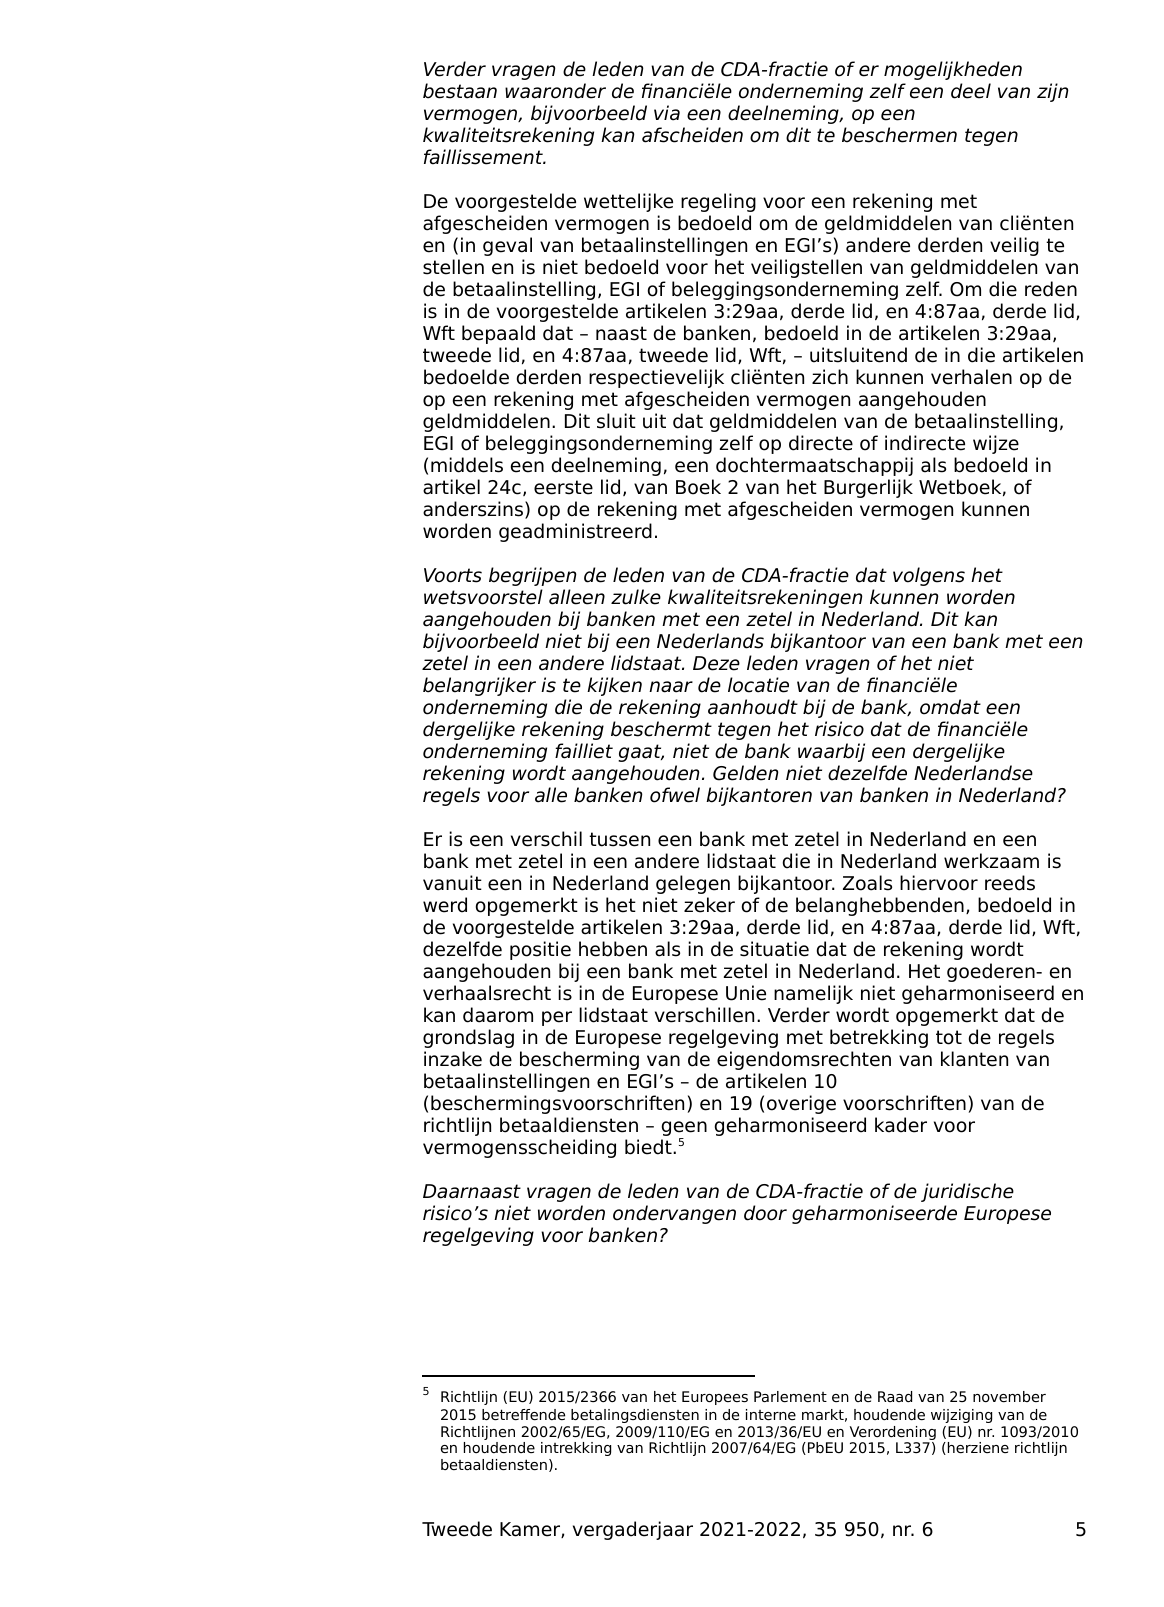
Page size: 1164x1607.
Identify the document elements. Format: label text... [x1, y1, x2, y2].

text Verder vragen de leden van de CDA-fractie of er mogelijkheden bestaan waaronder de financiële onderneming zelf een deel van zijn vermogen, bijvoorbeeld via een deelneming, op een kwaliteitsrekening kan afscheiden om dit te beschermen tegen faillissement. [422, 59, 1087, 169]
text Er is een verschil tussen een bank met zetel in Nederland en een bank met zetel in een andere lidstaat die in Nederland werkzaam is vanuit een in Nederland gelegen bijkantoor. Zoals hiervoor reeds werd opgemerkt is het niet zeker of de belanghebbenden, bedoeld in de voorgestelde artikelen 3:29aa, derde lid, en 4:87aa, derde lid, Wft, dezelfde positie hebben als in de situatie dat de rekening wordt aangehouden bij een bank met zetel in Nederland. Het goederen- en verhaalsrecht is in de Europese Unie namelijk niet geharmoniseerd en kan daarom per lidstaat verschillen. Verder wordt opgemerkt dat de grondslag in de Europese regelgeving met betrekking tot de regels inzake de bescherming van de eigendomsrechten van klanten van betaalinstellingen en EGI’s – de artikelen 10 (beschermingsvoorschriften) en 19 (overige voorschriften) van de richtlijn betaaldiensten – geen geharmoniseerd kader voor vermogensscheiding biedt. [422, 829, 1087, 1159]
text Voorts begrijpen de leden van de CDA-fractie dat volgens het wetsvoorstel alleen zulke kwaliteitsrekeningen kunnen worden aangehouden bij banken met een zetel in Nederland. Dit kan bijvoorbeeld niet bij een Nederlands bijkantoor van een bank met een zetel in een andere lidstaat. Deze leden vragen of het niet belangrijker is te kijken naar de locatie van de financiële onderneming die de rekening aanhoudt bij de bank, omdat een dergelijke rekening beschermt tegen het risico dat de financiële onderneming failliet gaat, niet de bank waarbij een dergelijke rekening wordt aangehouden. Gelden niet dezelfde Nederlandse regels voor alle banken ofwel bijkantoren van banken in Nederland? [422, 565, 1087, 807]
text Daarnaast vragen de leden van de CDA-fractie of de juridische risico’s niet worden ondervangen door geharmoniseerde Europese regelgeving voor banken? [422, 1181, 1087, 1247]
text Richtlijn (EU) 2015/2366 van het Europees Parlement en de Raad van 25 november 2015 betreffende betalingsdiensten in de interne markt, houdende wijziging van de Richtlijnen 2002/65/EG, 2009/110/EG en 2013/36/EU en Verordening (EU) nr. 1093/2010 en houdende intrekking van Richtlijn 2007/64/EG (PbEU 2015, L337) (herziene richtlijn betaaldiensten). [422, 1385, 1087, 1474]
text De voorgestelde wettelijke regeling voor een rekening met afgescheiden vermogen is bedoeld om de geldmiddelen van cliënten en (in geval van betaalinstellingen en EGI’s) andere derden veilig te stellen en is niet bedoeld voor het veiligstellen van geldmiddelen van de betaalinstelling, EGI of beleggingsonderneming zelf. Om die reden is in de voorgestelde artikelen 3:29aa, derde lid, en 4:87aa, derde lid, Wft bepaald dat – naast de banken, bedoeld in de artikelen 3:29aa, tweede lid, en 4:87aa, tweede lid, Wft, – uitsluitend de in die artikelen bedoelde derden respectievelijk cliënten zich kunnen verhalen op de op een rekening met afgescheiden vermogen aangehouden geldmiddelen. Dit sluit uit dat geldmiddelen van de betaalinstelling, EGI of beleggingsonderneming zelf op directe of indirecte wijze (middels een deelneming, een dochtermaatschappij als bedoeld in artikel 24c, eerste lid, van Boek 2 van het Burgerlijk Wetboek, of anderszins) op de rekening met afgescheiden vermogen kunnen worden geadministreerd. [422, 191, 1087, 543]
